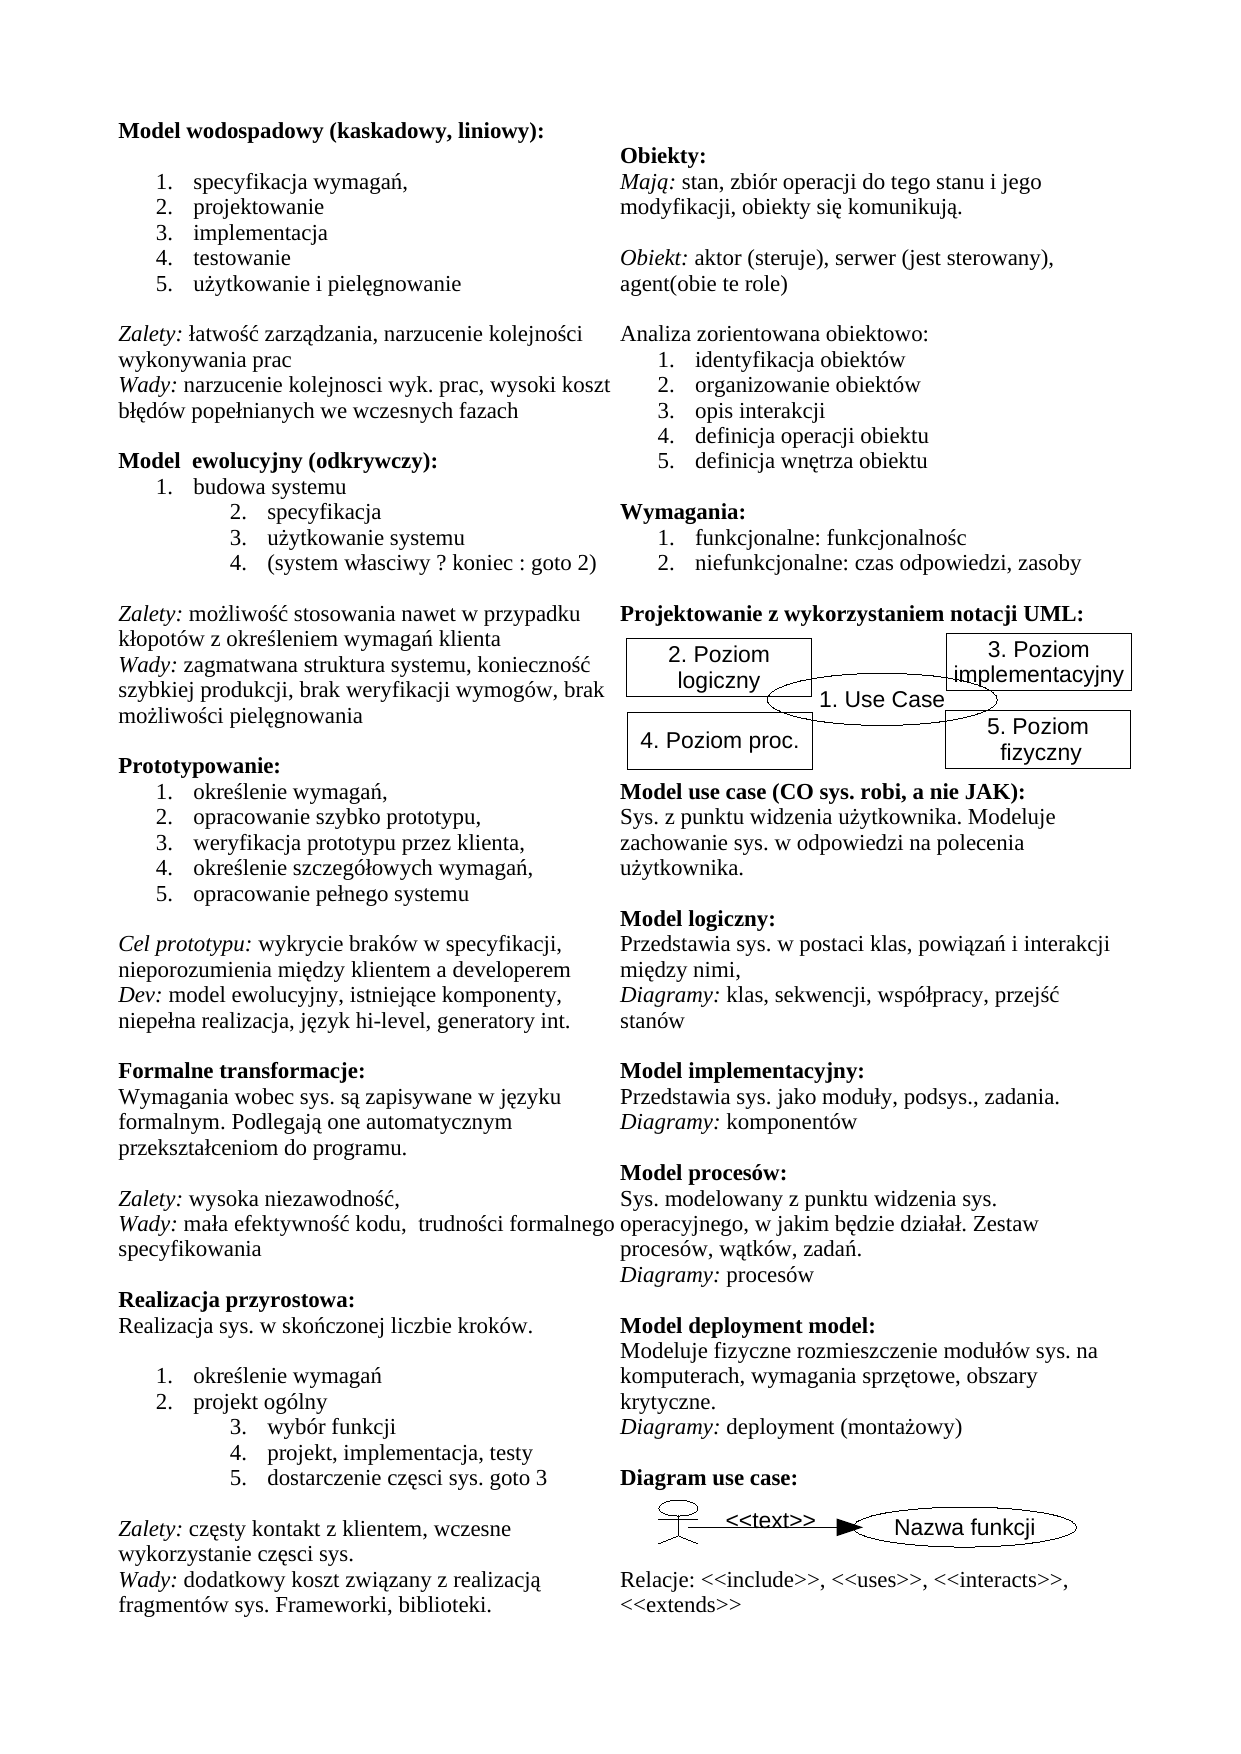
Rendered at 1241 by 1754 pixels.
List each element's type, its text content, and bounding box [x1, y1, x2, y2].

list identyfikacja obiektów [657, 347, 1122, 372]
list (system własciwy ? koniec : goto 2) [229, 550, 620, 576]
text Realizacja przyrostowa: [118, 1287, 620, 1313]
text Wymagania: [620, 499, 1122, 525]
list testowanie [156, 245, 620, 271]
text Przedstawia sys. w postaci klas, powiązań i interakcji między nimi, [620, 931, 1122, 982]
list opis interakcji [657, 398, 1122, 423]
text Model wodospadowy (kaskadowy, liniowy): [118, 118, 620, 143]
list implementacja [156, 220, 620, 245]
text Diagramy: komponentów [620, 1109, 1122, 1135]
list projekt ogólny [156, 1389, 620, 1414]
text Diagramy: deployment (montażowy) [620, 1414, 1122, 1440]
list określenie wymagań, [156, 779, 620, 804]
text Przedstawia sys. jako moduły, podsys., zadania. [620, 1084, 1122, 1109]
list projekt, implementacja, testy [229, 1440, 620, 1465]
text Model ewolucyjny (odkrywczy): [118, 448, 620, 474]
text Analiza zorientowana obiektowo: [620, 321, 1122, 347]
list określenie szczegółowych wymagań, [156, 855, 620, 881]
list niefunkcjonalne: czas odpowiedzi, zasoby [657, 550, 1122, 576]
text Model procesów: [620, 1160, 1122, 1186]
text Model logiczny: [620, 906, 1122, 931]
text Diagramy: klas, sekwencji, współpracy, przejść stanów [620, 982, 1122, 1033]
text Cel prototypu: wykrycie braków w specyfikacji, nieporozumienia między klientem a developerem [118, 931, 620, 982]
list dostarczenie częsci sys. goto 3 [229, 1465, 620, 1491]
text Realizacja sys. w skończonej liczbie kroków. [118, 1313, 620, 1338]
text Formalne transformacje: [118, 1058, 620, 1084]
text Mają: stan, zbiór operacji do tego stanu i jego modyfikacji, obiekty się komunikują. [620, 169, 1122, 220]
text Diagram use case: [620, 1465, 1122, 1491]
list definicja operacji obiektu [657, 423, 1122, 448]
list specyfikacja [229, 499, 620, 525]
text Prototypowanie: [118, 753, 620, 779]
text Diagramy: procesów [620, 1262, 1122, 1287]
list opracowanie szybko prototypu, [156, 804, 620, 830]
list użytkowanie systemu [229, 525, 620, 550]
text Dev: model ewolucyjny, istniejące komponenty, niepełna realizacja, język hi-level, generatory int. [118, 982, 620, 1033]
text Wymagania wobec sys. są zapisywane w języku formalnym. Podlegają one automatycznym przekształceniom do programu. [118, 1084, 620, 1160]
list organizowanie obiektów [657, 372, 1122, 398]
text Relacje: <<include>>, <<uses>>, <<interacts>>, <<extends>> [620, 1567, 1122, 1618]
text Model use case (CO sys. robi, a nie JAK): [620, 779, 1122, 804]
list weryfikacja prototypu przez klienta, [156, 830, 620, 855]
list użytkowanie i pielęgnowanie [156, 271, 620, 296]
text Projektowanie z wykorzystaniem notacji UML: [620, 601, 1122, 626]
text Zalety: wysoka niezawodność, [118, 1186, 620, 1211]
list opracowanie pełnego systemu [156, 881, 620, 906]
list określenie wymagań [156, 1363, 620, 1389]
text Wady: narzucenie kolejnosci wyk. prac, wysoki koszt błędów popełnianych we wczesnych fazach [118, 372, 620, 423]
text Wady: dodatkowy koszt związany z realizacją fragmentów sys. Frameworki, biblioteki. [118, 1567, 620, 1618]
list definicja wnętrza obiektu [657, 448, 1122, 474]
text Model implementacyjny: [620, 1058, 1122, 1084]
list specyfikacja wymagań, [156, 169, 620, 194]
text Zalety: częsty kontakt z klientem, wczesne wykorzystanie częsci sys. [118, 1516, 620, 1567]
text Obiekt: aktor (steruje), serwer (jest sterowany), agent(obie te role) [620, 245, 1122, 296]
text Sys. z punktu widzenia użytkownika. Modeluje zachowanie sys. w odpowiedzi na polecenia użytkownika. [620, 804, 1122, 881]
text Model deployment model: [620, 1313, 1122, 1338]
list wybór funkcji [229, 1414, 620, 1440]
list projektowanie [156, 194, 620, 220]
list budowa systemu [156, 474, 620, 499]
text Modeluje fizyczne rozmieszczenie modułów sys. na komputerach, wymagania sprzętowe, obszary krytyczne. [620, 1338, 1122, 1414]
list funkcjonalne: funkcjonalnośc [657, 525, 1122, 550]
text Zalety: łatwość zarządzania, narzucenie kolejności wykonywania prac [118, 321, 620, 372]
text Sys. modelowany z punktu widzenia sys. operacyjnego, w jakim będzie działał. Zestaw procesów, wątków, zadań. [620, 1186, 1122, 1262]
text Obiekty: [620, 143, 1122, 169]
text Zalety: możliwość stosowania nawet w przypadku kłopotów z określeniem wymagań klienta [118, 601, 620, 652]
text Wady: mała efektywność kodu, trudności formalnego specyfikowania [118, 1211, 620, 1262]
text Wady: zagmatwana struktura systemu, konieczność szybkiej produkcji, brak weryfikacji wymogów, brak możliwości pielęgnowania [118, 652, 620, 728]
